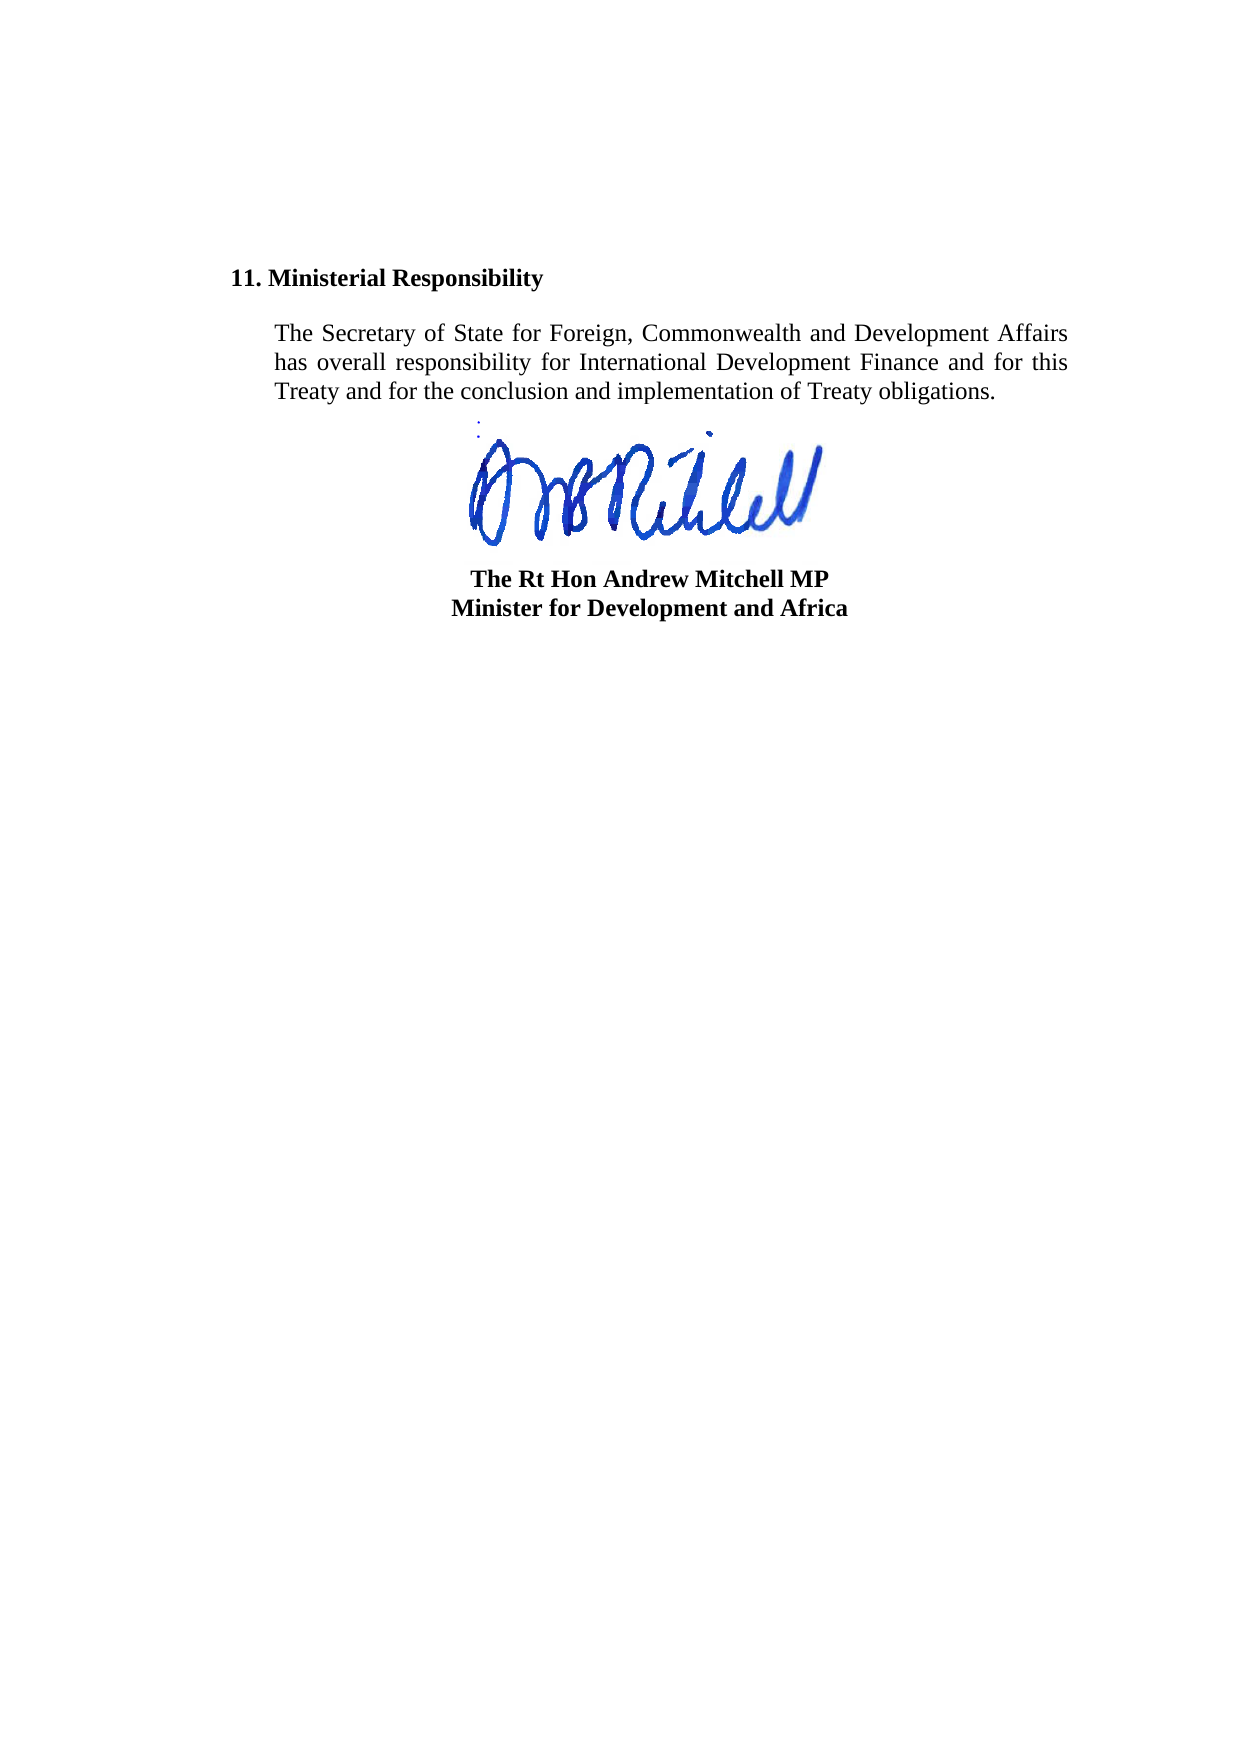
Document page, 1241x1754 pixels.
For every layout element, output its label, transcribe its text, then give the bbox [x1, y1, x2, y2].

list Ministerial Responsibility [230, 263, 1069, 292]
text The Rt Hon Andrew Mitchell MP [230, 564, 1069, 593]
text Minister for Development and Africa [230, 593, 1069, 622]
list The Secretary of State for Foreign, Commonwealth and Development Affairs has overall responsibility for International Development Finance and for this Treaty and for the conclusion and implementation of Treaty obligations. [274, 318, 1069, 404]
